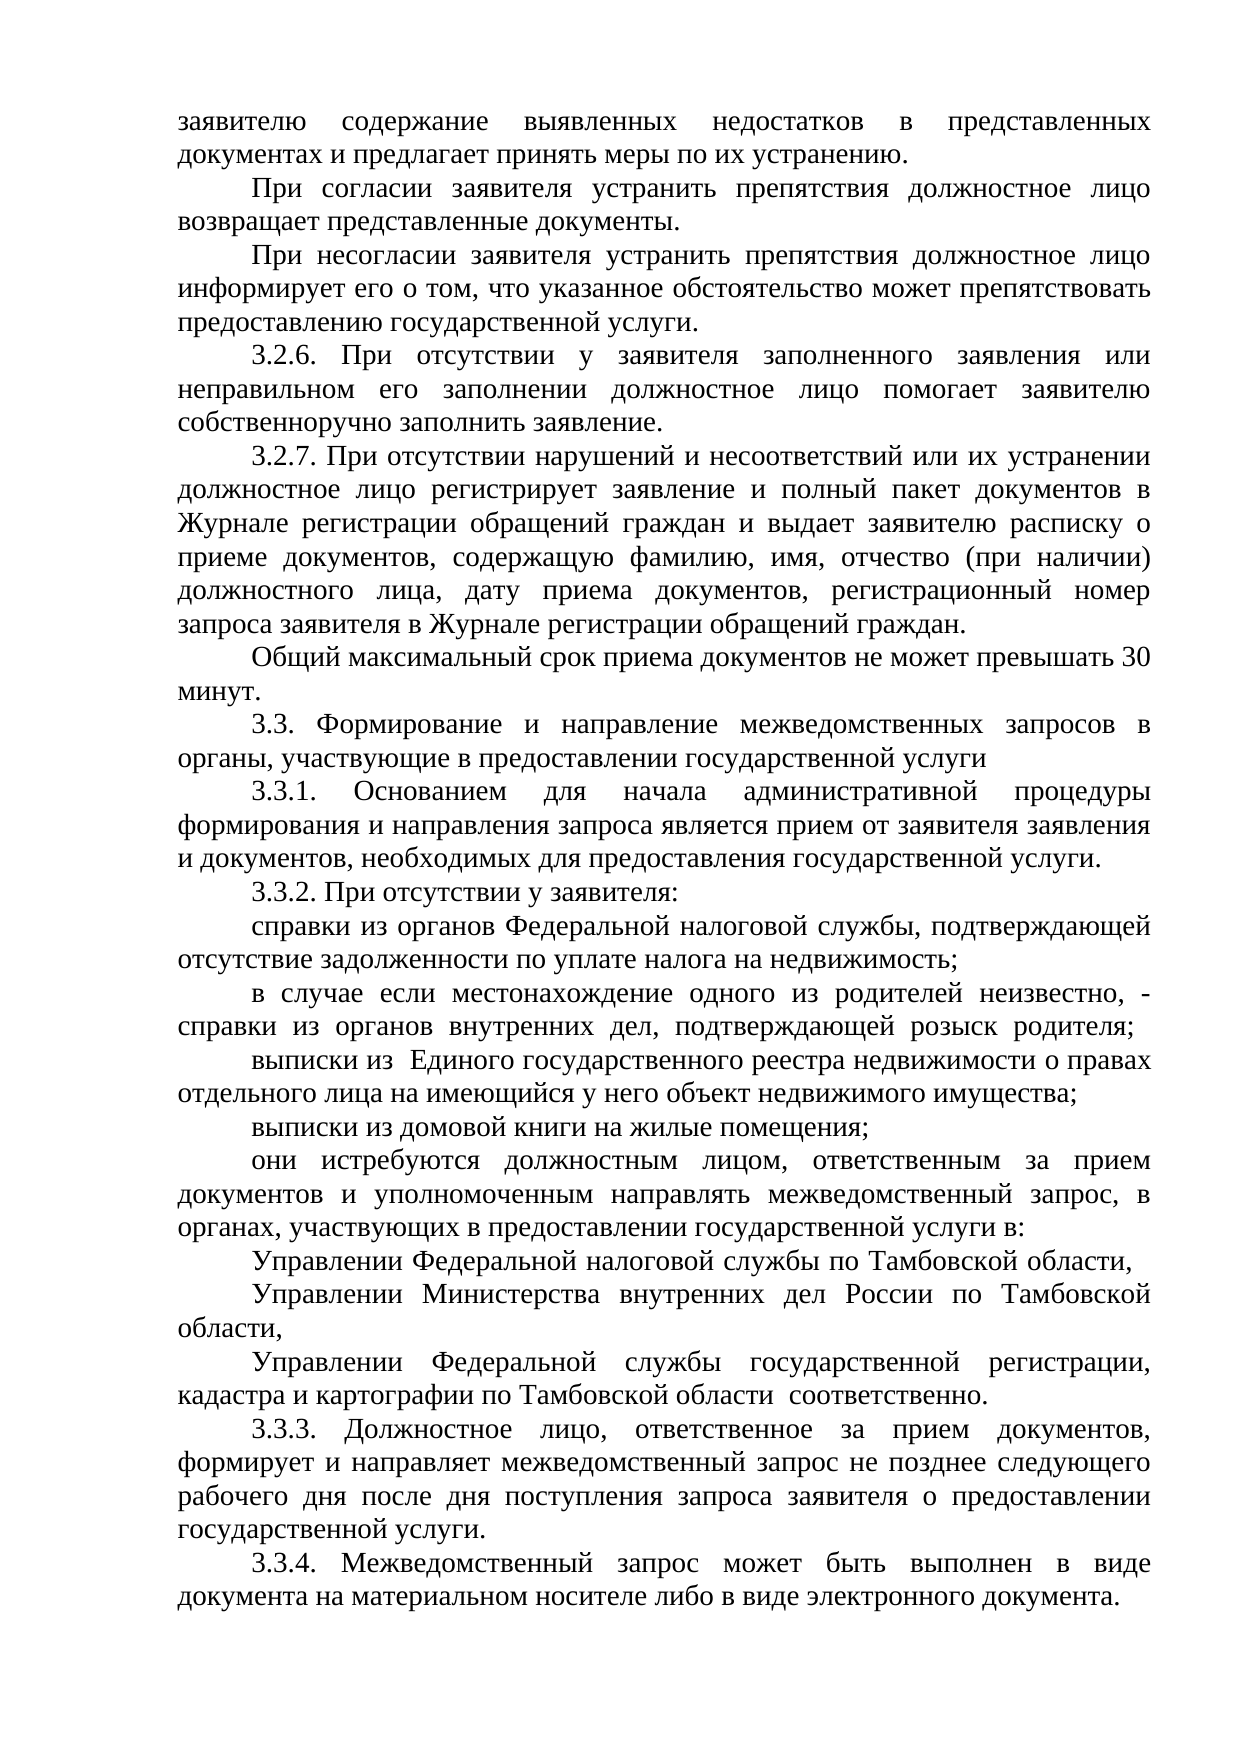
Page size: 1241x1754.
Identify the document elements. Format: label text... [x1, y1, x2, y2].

text Управлении Федеральной налоговой службы по Тамбовской области, Управлении Министерства внутренних дел России по Тамбовской области, [177, 1243, 1152, 1344]
text 3.2.6. При отсутствии у заявителя заполненного заявления или неправильном его заполнении должностное лицо помогает заявителю собственноручно заполнить заявление. [177, 337, 1152, 438]
text 3.3.2. При отсутствии у заявителя: [177, 874, 1152, 908]
text заявителю содержание выявленных недостатков в представленных документах и предлагает принять меры по их устранению. [177, 103, 1152, 170]
text Управлении Федеральной службы государственной регистрации, кадастра и картографии по Тамбовской области соответственно. [177, 1344, 1152, 1411]
text они истребуются должностным лицом, ответственным за прием документов и уполномоченным направлять межведомственный запрос, в органах, участвующих в предоставлении государственной услуги в: [177, 1142, 1152, 1243]
text 3.3.1. Основанием для начала административной процедуры формирования и направления запроса является прием от заявителя заявления и документов, необходимых для предоставления государственной услуги. [177, 773, 1152, 874]
text 3.3.4. Межведомственный запрос может быть выполнен в виде документа на материальном носителе либо в виде электронного документа. [177, 1545, 1152, 1612]
text выписки из домовой книги на жилые помещения; [177, 1109, 1152, 1142]
text При несогласии заявителя устранить препятствия должностное лицо информирует его о том, что указанное обстоятельство может препятствовать предоставлению государственной услуги. [177, 237, 1152, 337]
text 3.3. Формирование и направление межведомственных запросов в органы, участвующие в предоставлении государственной услуги [177, 706, 1152, 773]
text 3.2.7. При отсутствии нарушений и несоответствий или их устранении должностное лицо регистрирует заявление и полный пакет документов в Журнале регистрации обращений граждан и выдает заявителю расписку о приеме документов, содержащую фамилию, имя, отчество (при наличии) должностного лица, дату приема документов, регистрационный номер запроса заявителя в Журнале регистрации обращений граждан. [177, 438, 1152, 639]
text При согласии заявителя устранить препятствия должностное лицо возвращает представленные документы. [177, 170, 1152, 237]
text 3.3.3. Должностное лицо, ответственное за прием документов, формирует и направляет межведомственный запрос не позднее следующего рабочего дня после дня поступления запроса заявителя о предоставлении государственной услуги. [177, 1411, 1152, 1545]
text справки из органов Федеральной налоговой службы, подтверждающей отсутствие задолженности по уплате налога на недвижимость; [177, 908, 1152, 975]
text Общий максимальный срок приема документов не может превышать 30 минут. [177, 639, 1152, 706]
text в случае если местонахождение одного из родителей неизвестно, - справки из органов внутренних дел, подтверждающей розыск родителя; выписки из Единого государственного реестра недвижимости о правах отдельного лица на имеющийся у него объект недвижимого имущества; [177, 975, 1152, 1109]
